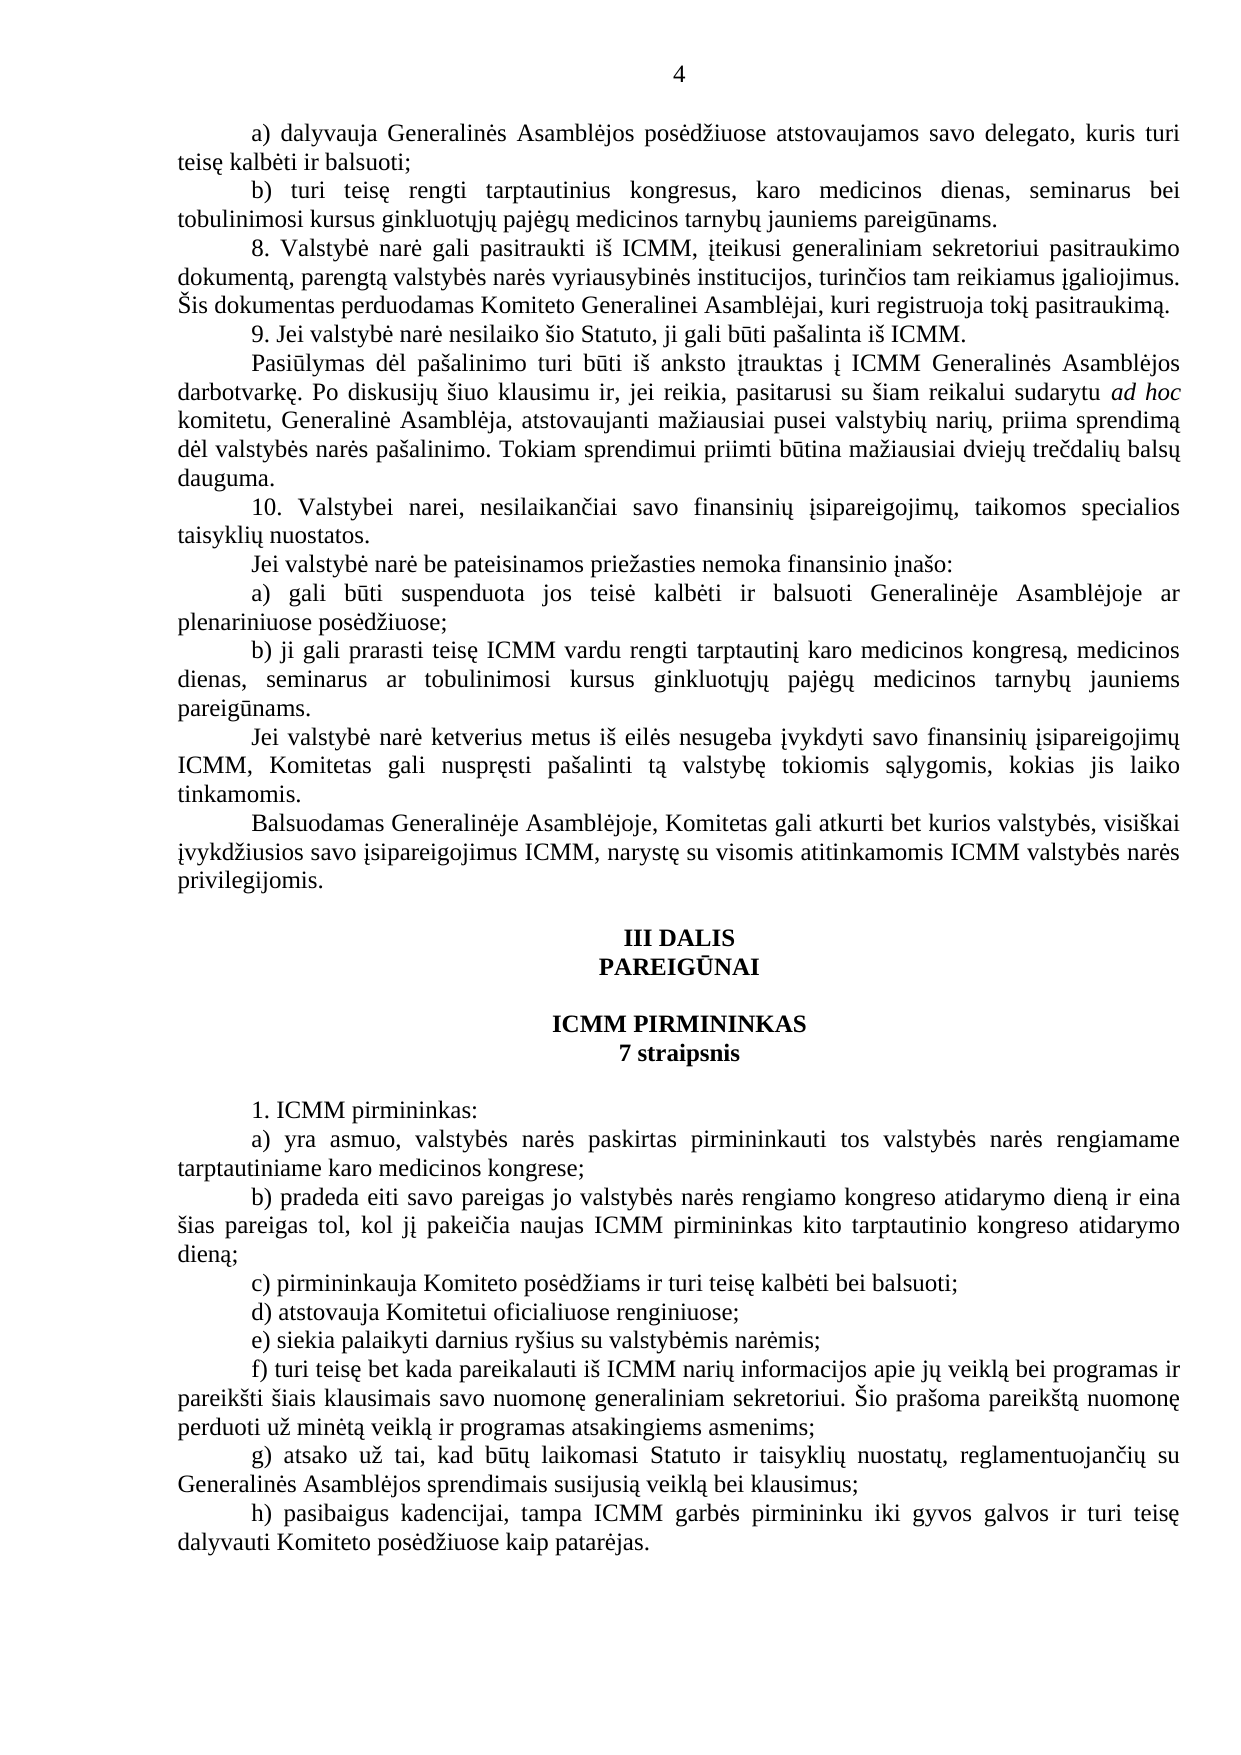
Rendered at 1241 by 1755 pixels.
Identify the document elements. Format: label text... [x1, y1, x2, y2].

text ICMM pirmininkas [177, 1009, 1181, 1038]
text Jei valstybė narė be pateisinamos priežasties nemoka finansinio įnašo: [177, 549, 1181, 578]
text 8. Valstybė narė gali pasitraukti iš ICMM, įteikusi generaliniam sekretoriui pasitraukimo dokumentą, parengtą valstybės narės vyriausybinės institucijos, turinčios tam reikiamus įgaliojimus. Šis dokumentas perduodamas Komiteto Generalinei Asamblėjai, kuri registruoja tokį pasitraukimą. [177, 233, 1181, 319]
text Jei valstybė narė ketverius metus iš eilės nesugeba įvykdyti savo finansinių įsipareigojimų ICMM, Komitetas gali nuspręsti pašalinti tą valstybę tokiomis sąlygomis, kokias jis laiko tinkamomis. [177, 722, 1181, 808]
text a) dalyvauja Generalinės Asamblėjos posėdžiuose atstovaujamos savo delegato, kuris turi teisę kalbėti ir balsuoti; [177, 118, 1181, 176]
text b) pradeda eiti savo pareigas jo valstybės narės rengiamo kongreso atidarymo dieną ir eina šias pareigas tol, kol jį pakeičia naujas ICMM pirmininkas kito tarptautinio kongreso atidarymo dieną; [177, 1182, 1181, 1268]
text b) turi teisę rengti tarptautinius kongresus, karo medicinos dienas, seminarus bei tobulinimosi kursus ginkluotųjų pajėgų medicinos tarnybų jauniems pareigūnams. [177, 176, 1181, 233]
text PAREIGŪNAI [177, 952, 1181, 981]
text b) ji gali prarasti teisę ICMM vardu rengti tarptautinį karo medicinos kongresą, medicinos dienas, seminarus ar tobulinimosi kursus ginkluotųjų pajėgų medicinos tarnybų jauniems pareigūnams. [177, 636, 1181, 722]
text 1. ICMM pirmininkas: [177, 1096, 1181, 1124]
text 7 straipsnis [177, 1038, 1181, 1067]
text c) pirmininkauja Komiteto posėdžiams ir turi teisę kalbėti bei balsuoti; [177, 1268, 1181, 1297]
text a) yra asmuo, valstybės narės paskirtas pirmininkauti tos valstybės narės rengiamame tarptautiniame karo medicinos kongrese; [177, 1124, 1181, 1182]
text a) gali būti suspenduota jos teisė kalbėti ir balsuoti Generalinėje Asamblėjoje ar plenariniuose posėdžiuose; [177, 578, 1181, 636]
text e) siekia palaikyti darnius ryšius su valstybėmis narėmis; [177, 1326, 1181, 1354]
text 9. Jei valstybė narė nesilaiko šio Statuto, ji gali būti pašalinta iš ICMM. [177, 319, 1181, 348]
text g) atsako už tai, kad būtų laikomasi Statuto ir taisyklių nuostatų, reglamentuojančių su Generalinės Asamblėjos sprendimais susijusią veiklą bei klausimus; [177, 1441, 1181, 1498]
text III DALIS [177, 923, 1181, 952]
text h) pasibaigus kadencijai, tampa ICMM garbės pirmininku iki gyvos galvos ir turi teisę dalyvauti Komiteto posėdžiuose kaip patarėjas. [177, 1498, 1181, 1556]
text 10. Valstybei narei, nesilaikančiai savo finansinių įsipareigojimų, taikomos specialios taisyklių nuostatos. [177, 492, 1181, 549]
text d) atstovauja Komitetui oficialiuose renginiuose; [177, 1297, 1181, 1326]
text Balsuodamas Generalinėje Asamblėjoje, Komitetas gali atkurti bet kurios valstybės, visiškai įvykdžiusios savo įsipareigojimus ICMM, narystę su visomis atitinkamomis ICMM valstybės narės privilegijomis. [177, 808, 1181, 894]
text Pasiūlymas dėl pašalinimo turi būti iš anksto įtrauktas į ICMM Generalinės Asamblėjos darbotvarkę. Po diskusijų šiuo klausimu ir, jei reikia, pasitarusi su šiam reikalui sudarytu ad hoc komitetu, Generalinė Asamblėja, atstovaujanti mažiausiai pusei valstybių narių, priima sprendimą dėl valstybės narės pašalinimo. Tokiam sprendimui priimti būtina mažiausiai dviejų trečdalių balsų dauguma. [177, 348, 1181, 492]
text f) turi teisę bet kada pareikalauti iš ICMM narių informacijos apie jų veiklą bei programas ir pareikšti šiais klausimais savo nuomonę generaliniam sekretoriui. Šio prašoma pareikštą nuomonę perduoti už minėtą veiklą ir programas atsakingiems asmenims; [177, 1354, 1181, 1441]
